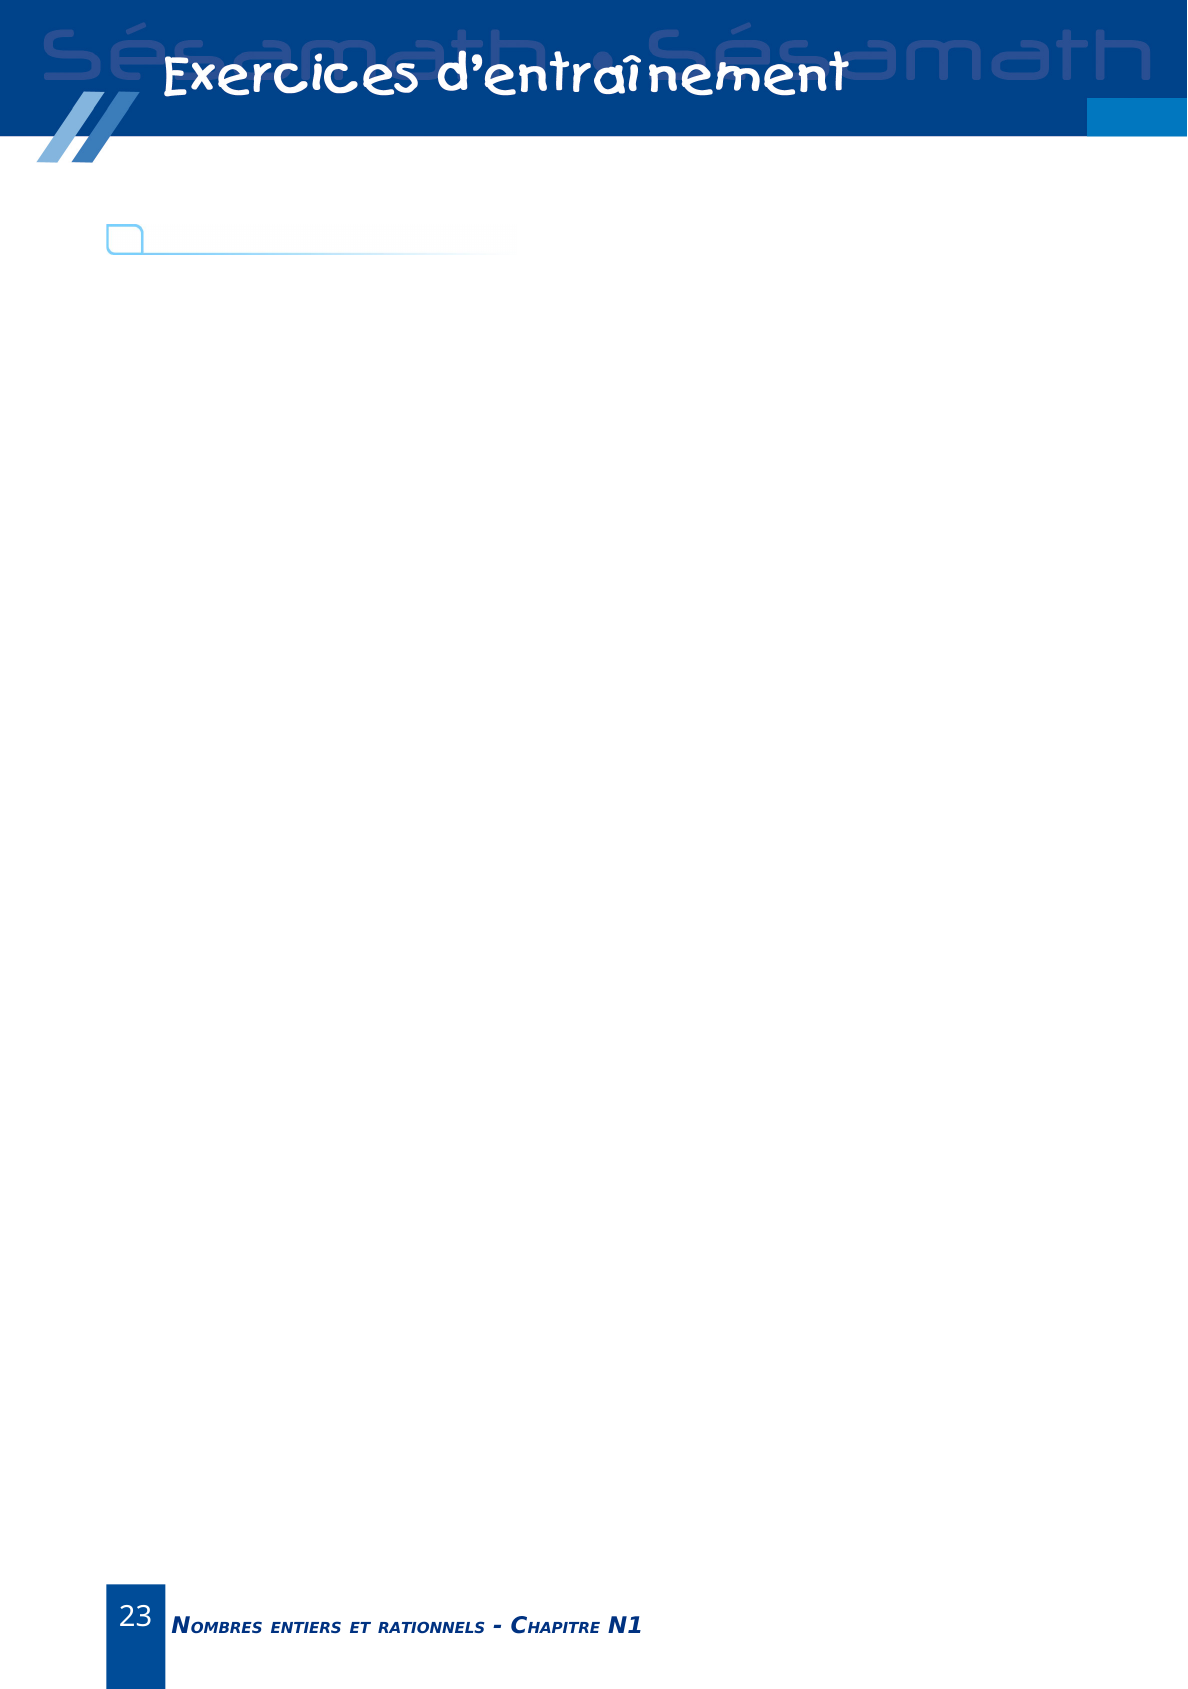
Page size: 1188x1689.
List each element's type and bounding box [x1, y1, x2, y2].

picture [0, 0, 1187, 163]
picture [106, 224, 517, 255]
